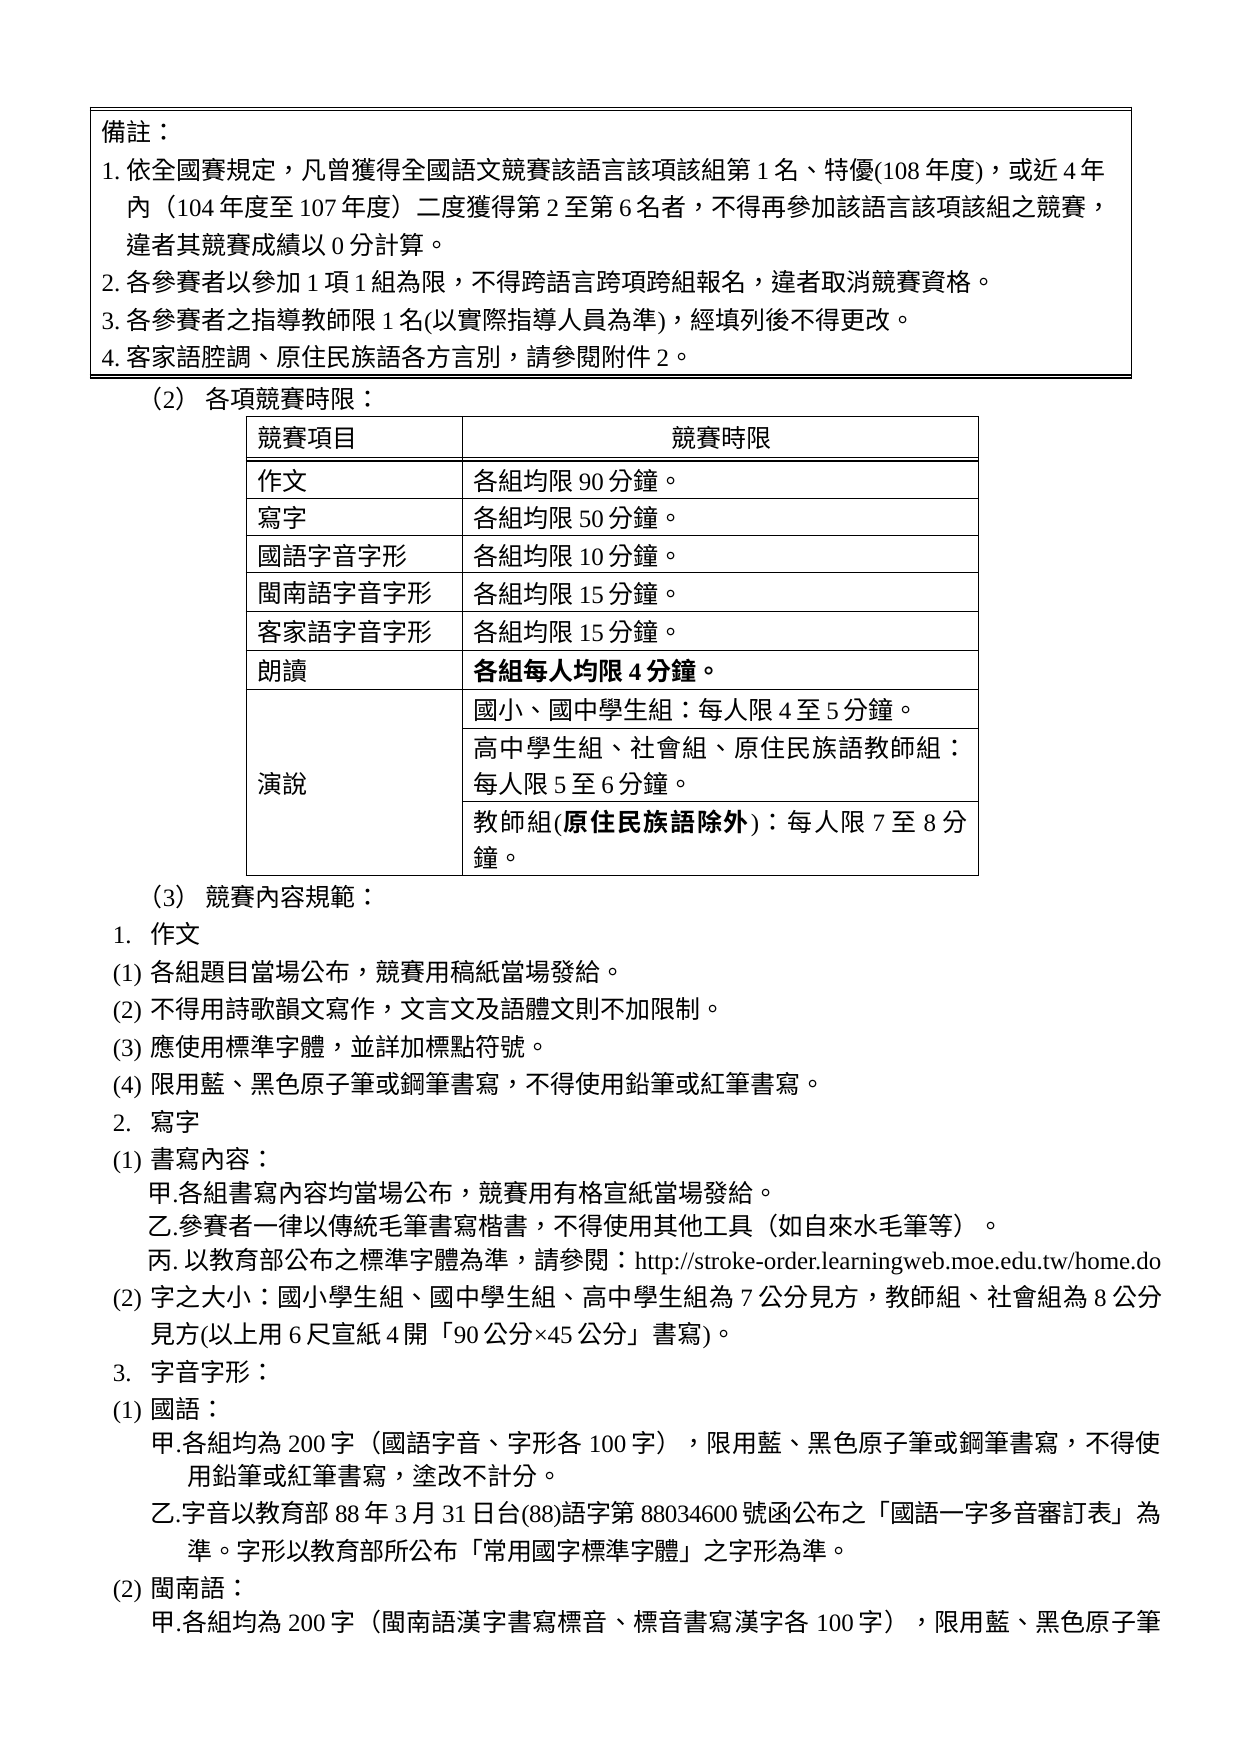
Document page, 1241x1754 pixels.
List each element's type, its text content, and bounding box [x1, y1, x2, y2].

table_cell 各組均限15分鐘。 [463, 612, 978, 650]
table_cell 各組均限50分鐘。 [463, 499, 978, 535]
table_cell 作文 [247, 462, 462, 498]
text 乙.字音以教育部88年3月31日台(88)語字第88034600號函公布之「國語一字多音審訂表」為準。字形以教育部所公布「常用國字標準字體」之字形為準。 [150, 1492, 1162, 1567]
list 各項競賽時限： [138, 378, 1162, 416]
table_cell 各組均限15分鐘。 [463, 573, 978, 611]
text 甲.各組均為200字（閩南語漢字書寫標音、標音書寫漢字各100字），限用藍、黑色原子筆 [150, 1605, 1162, 1638]
table_cell 教師組(原住民族語除外)：每人限7至8分鐘。 [463, 802, 978, 875]
table_cell 各組每人均限4分鐘。 [463, 651, 978, 689]
table_header 競賽項目 [247, 417, 462, 457]
text 甲.各組書寫內容均當場公布，競賽用有格宣紙當場發給。 [147, 1176, 1162, 1209]
list 字音字形： [113, 1351, 1162, 1388]
table_cell 國語字音字形 [247, 536, 462, 572]
table_cell 各組均限10分鐘。 [463, 536, 978, 572]
text 乙.參賽者一律以傳統毛筆書寫楷書，不得使用其他工具（如自來水毛筆等）。 [147, 1209, 1162, 1242]
list 作文 [113, 913, 1162, 951]
text 甲.各組均為200字（國語字音、字形各100字），限用藍、黑色原子筆或鋼筆書寫，不得使用鉛筆或紅筆書寫，塗改不計分。 [150, 1426, 1162, 1492]
list 寫字 [113, 1101, 1162, 1138]
table_cell 各組均限90分鐘。 [463, 462, 978, 498]
table_header 競賽時限 [463, 417, 978, 457]
table_cell 高中學生組、社會組、原住民族語教師組：每人限5至6分鐘。 [463, 729, 978, 801]
table_cell 客家語字音字形 [247, 612, 462, 650]
text 丙. 以教育部公布之標準字體為準，請參閱：http://stroke-order.learningweb.moe.edu.tw/home.do [147, 1242, 1162, 1276]
list 字之大小：國小學生組、國中學生組、高中學生組為7公分見方，教師組、社會組為8公分見方(以上用6尺宣紙4開「90公分×45公分」書寫)。 [113, 1276, 1162, 1351]
table_cell 朗讀 [247, 651, 462, 689]
list 閩南語： [113, 1567, 1162, 1605]
table_cell 閩南語字音字形 [247, 573, 462, 611]
table_cell 國小、國中學生組：每人限4至5分鐘。 [463, 690, 978, 728]
list 應使用標準字體，並詳加標點符號。 [113, 1026, 1162, 1063]
list 書寫內容： [113, 1138, 1162, 1176]
list 限用藍、黑色原子筆或鋼筆書寫，不得使用鉛筆或紅筆書寫。 [113, 1063, 1162, 1101]
list 各組題目當場公布，競賽用稿紙當場發給。 [113, 951, 1162, 988]
list 競賽內容規範： [138, 876, 1162, 913]
table_cell 演說 [247, 690, 462, 875]
list 國語： [113, 1388, 1162, 1426]
table_cell 寫字 [247, 499, 462, 535]
table_cell 備註： 1. 依全國賽規定，凡曾獲得全國語文競賽該語言該項該組第1名、特優(108年度)，或近4年內（104年度至107年度）二度獲得第2至第6名者，不得再參加該語言該項該組之競賽，違者其競賽成績以0分計算。 2. 各參賽者以參加1項1組為限，不得跨語言跨項跨組報名，違者取消競賽資格。 3. 各參賽者之指導教師限1名(以實際指導人員為準)，經填列後不得更改。 4. 客家語腔調、原住民族語各方言別，請參閱附件2。 [91, 111, 1131, 374]
list 不得用詩歌韻文寫作，文言文及語體文則不加限制。 [113, 988, 1162, 1026]
